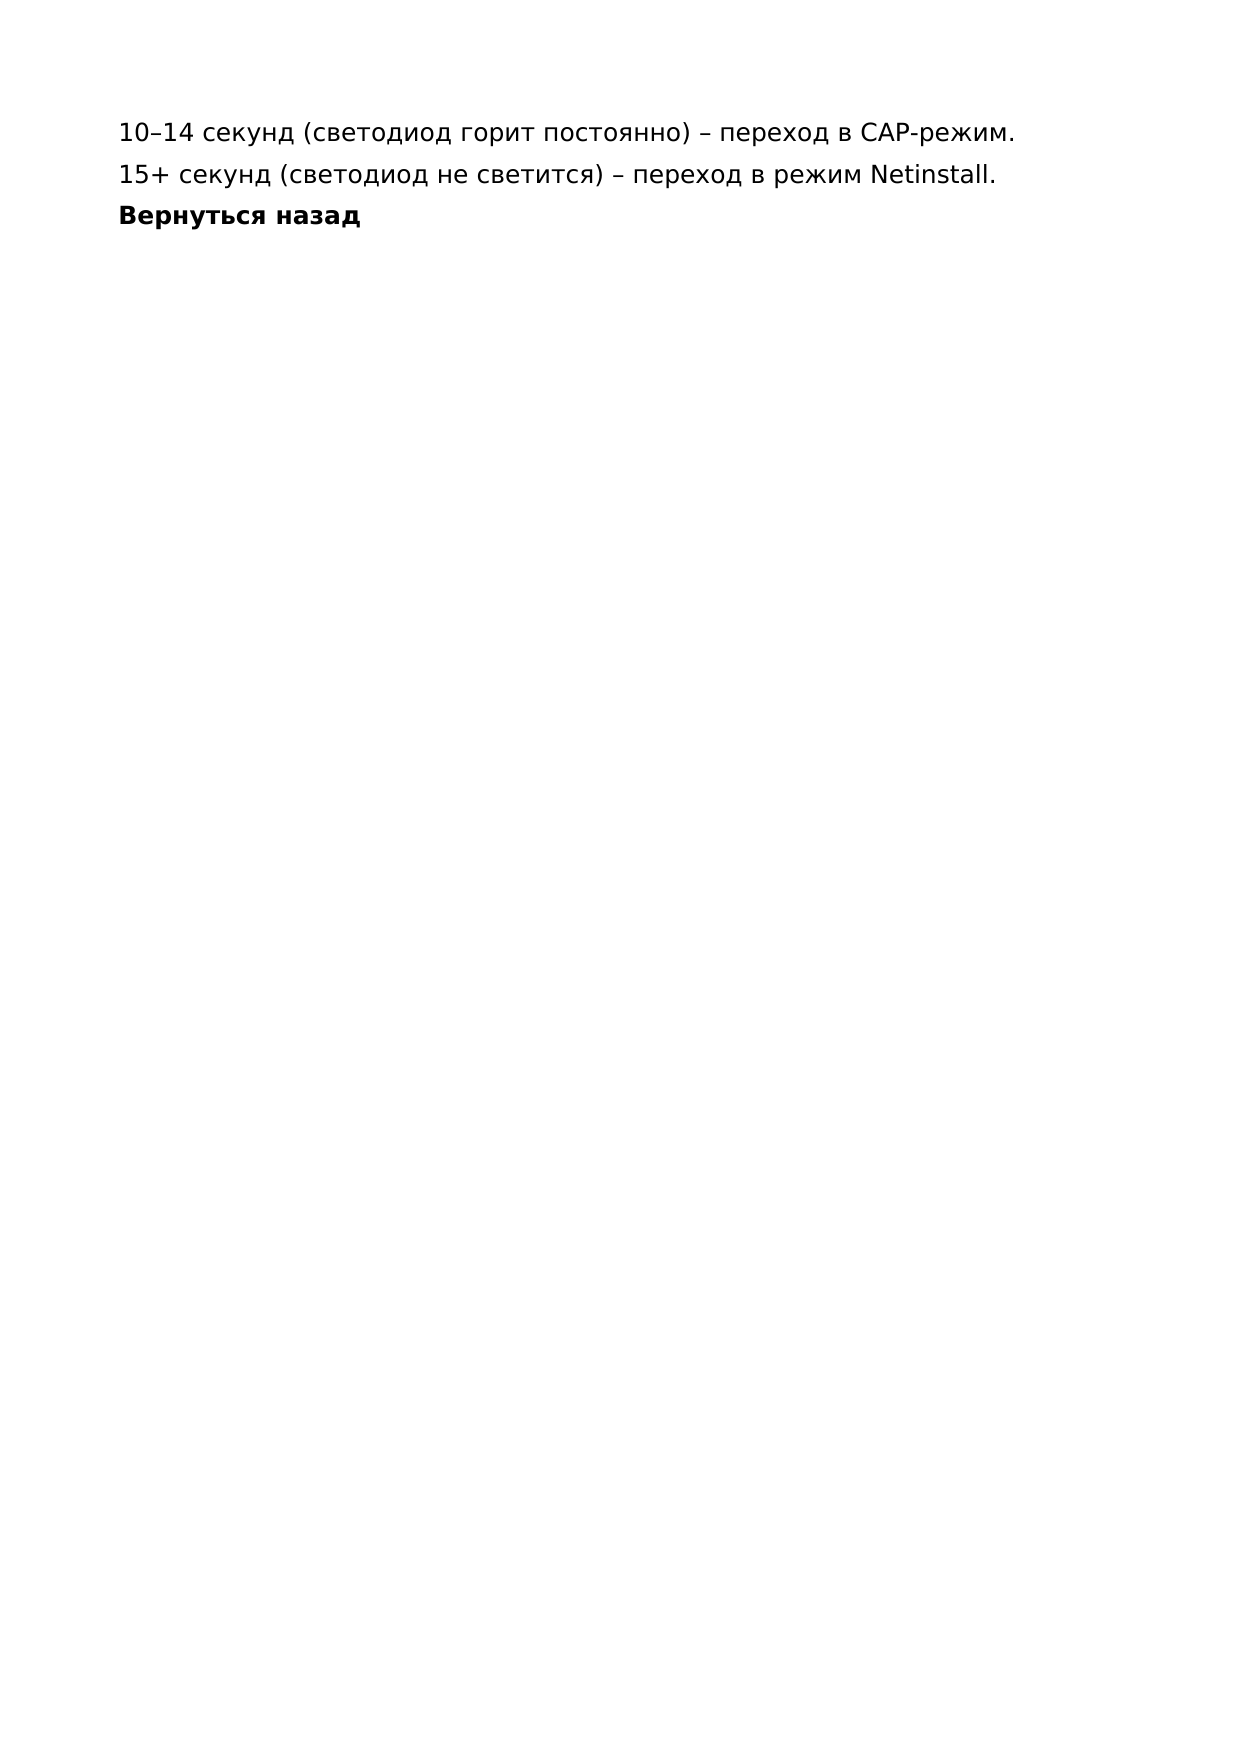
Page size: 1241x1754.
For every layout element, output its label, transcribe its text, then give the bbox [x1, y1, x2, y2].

text Вернуться назад [118, 201, 1122, 231]
text 15+ секунд (светодиод не светится) – переход в режим Netinstall. [118, 160, 1122, 189]
text 10–14 секунд (светодиод горит постоянно) – переход в CAP-режим. [118, 118, 1122, 147]
